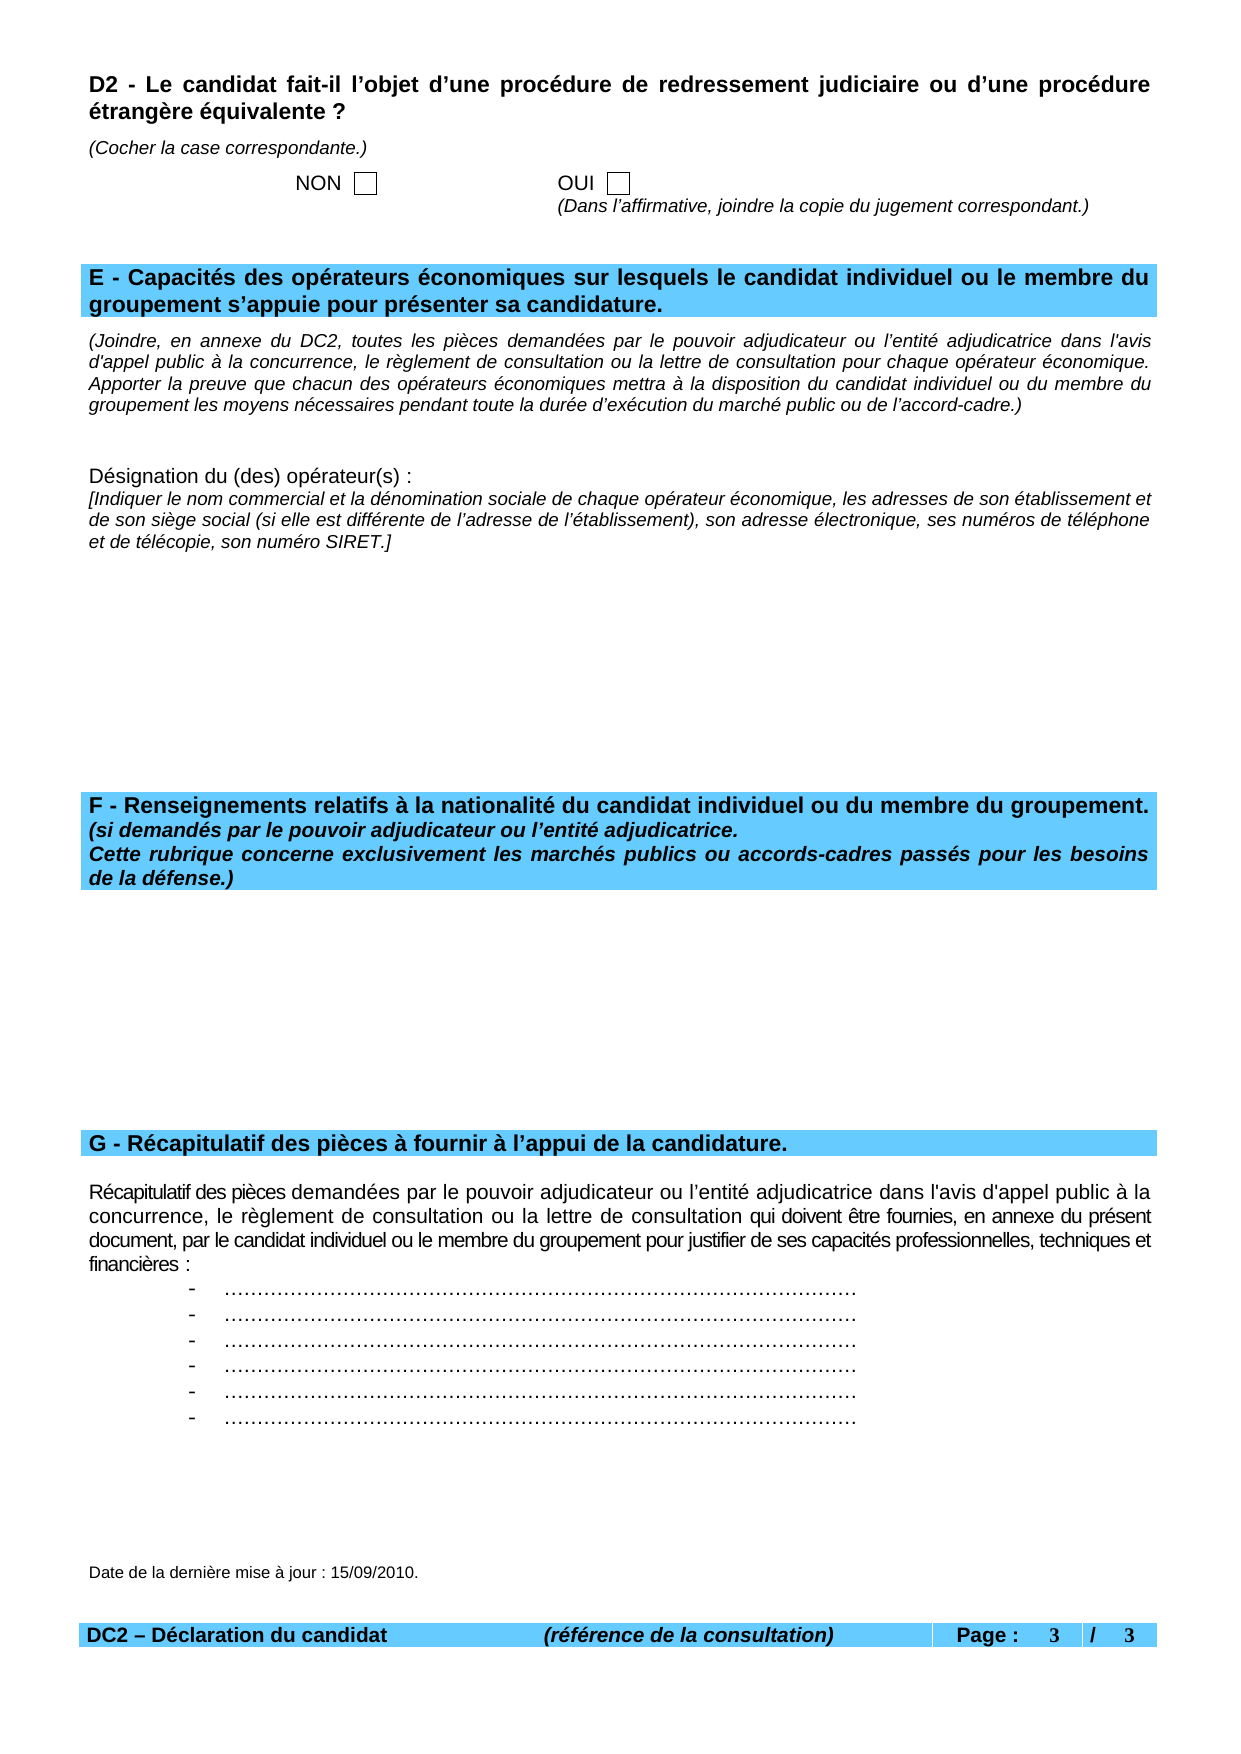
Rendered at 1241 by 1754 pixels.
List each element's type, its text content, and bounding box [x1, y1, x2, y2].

list …………………………………………………………………………………… [186, 1327, 1152, 1353]
table_header E - Capacités des opérateurs économiques sur lesquels le candidat individuel ou le membre du groupement s’appuie pour présenter sa candidature. [81, 264, 1157, 317]
text (Dans l’affirmative, joindre la copie du jugement correspondant.) [89, 195, 1152, 216]
text (Joindre, en annexe du DC2, toutes les pièces demandées par le pouvoir adjudicateur ou l’entité adjudicatrice dans l'avis d'appel public à la concurrence, le règlement de consultation ou la lettre de consultation pour chaque opérateur économique. Apporter la preuve que chacun des opérateurs économiques mettra à la disposition du candidat individuel ou du membre du groupement les moyens nécessaires pendant toute la durée d’exécution du marché public ou de l’accord-cadre.) [89, 329, 1152, 416]
table_header G - Récapitulatif des pièces à fournir à l’appui de la candidature. [81, 1130, 1157, 1156]
text (Cocher la case correspondante.) [89, 136, 1152, 158]
text Désignation du (des) opérateur(s) : [89, 463, 1152, 487]
list …………………………………………………………………………………… [186, 1405, 1152, 1431]
list …………………………………………………………………………………… [186, 1379, 1152, 1405]
text Date de la dernière mise à jour : 15/09/2010. [89, 1563, 1152, 1582]
text NON OUI [89, 171, 1152, 195]
list …………………………………………………………………………………… [186, 1353, 1152, 1379]
table_header F - Renseignements relatifs à la nationalité du candidat individuel ou du membre du groupement. (si demandés par le pouvoir adjudicateur ou l’entité adjudicatrice. Cette rubrique concerne exclusivement les marchés publics ou accords-cadres passés pour les besoins de la défense.) [81, 792, 1157, 890]
text D2 - Le candidat fait-il l’objet d’une procédure de redressement judiciaire ou d’une procédure étrangère équivalente ? [89, 71, 1152, 124]
list …………………………………………………………………………………… [186, 1276, 1152, 1302]
list …………………………………………………………………………………… [186, 1302, 1152, 1327]
text [Indiquer le nom commercial et la dénomination sociale de chaque opérateur économique, les adresses de son établissement et de son siège social (si elle est différente de l’adresse de l’établissement), son adresse électronique, ses numéros de téléphone et de télécopie, son numéro SIRET.] [89, 487, 1152, 552]
text Récapitulatif des pièces demandées par le pouvoir adjudicateur ou l’entité adjudicatrice dans l'avis d'appel public à la concurrence, le règlement de consultation ou la lettre de consultation qui doivent être fournies, en annexe du présent document, par le candidat individuel ou le membre du groupement pour justifier de ses capacités professionnelles, techniques et financières : [89, 1180, 1152, 1276]
